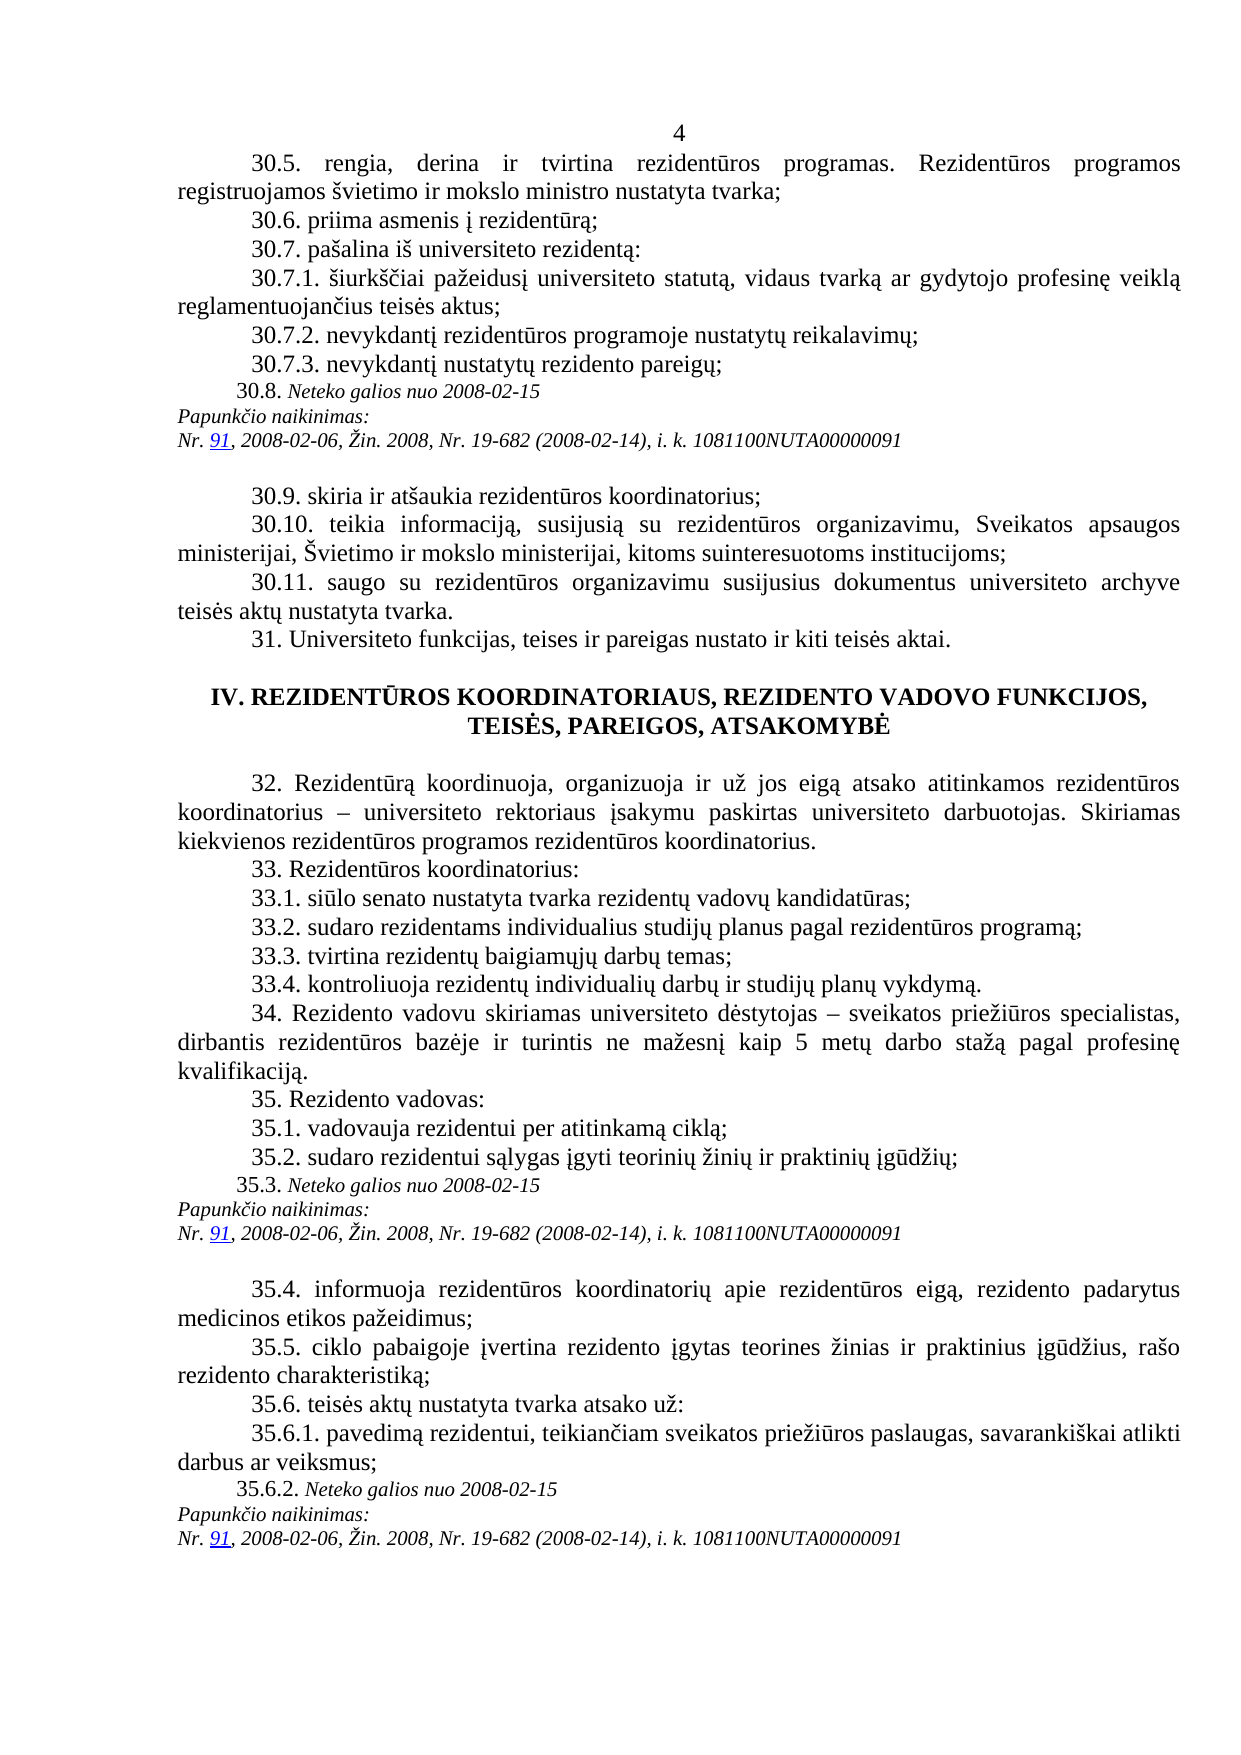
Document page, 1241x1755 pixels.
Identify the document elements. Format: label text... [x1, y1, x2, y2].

text 32. Rezidentūrą koordinuoja, organizuoja ir už jos eigą atsako atitinkamos rezidentūros koordinatorius – universiteto rektoriaus įsakymu paskirtas universiteto darbuotojas. Skiriamas kiekvienos rezidentūros programos rezidentūros koordinatorius. [177, 768, 1181, 854]
text 35.5. ciklo pabaigoje įvertina rezidento įgytas teorines žinias ir praktinius įgūdžius, rašo rezidento charakteristiką; [177, 1332, 1181, 1389]
text Nr. 91, 2008-02-06, Žin. 2008, Nr. 19-682 (2008-02-14), i. k. 1081100NUTA00000091 [177, 1221, 1181, 1245]
text 30.7.3. nevykdantį nustatytų rezidento pareigų; [177, 349, 1181, 378]
text Nr. 91, 2008-02-06, Žin. 2008, Nr. 19-682 (2008-02-14), i. k. 1081100NUTA00000091 [177, 428, 1181, 452]
text 30.9. skiria ir atšaukia rezidentūros koordinatorius; [177, 481, 1181, 509]
text 35.4. informuoja rezidentūros koordinatorių apie rezidentūros eigą, rezidento padarytus medicinos etikos pažeidimus; [177, 1274, 1181, 1332]
text 30.5. rengia, derina ir tvirtina rezidentūros programas. Rezidentūros programos registruojamos švietimo ir mokslo ministro nustatyta tvarka; [177, 148, 1181, 205]
text 33.2. sudaro rezidentams individualius studijų planus pagal rezidentūros programą; [177, 912, 1181, 941]
text 30.8. Neteko galios nuo 2008-02-15 [177, 378, 1181, 404]
text 35. Rezidento vadovas: [177, 1084, 1181, 1113]
text 35.6.1. pavedimą rezidentui, teikiančiam sveikatos priežiūros paslaugas, savarankiškai atlikti darbus ar veiksmus; [177, 1418, 1181, 1475]
text TEISĖS, PAREIGOS, ATSAKOMYBĖ [177, 711, 1181, 739]
text Papunkčio naikinimas: [177, 404, 1181, 428]
text 35.2. sudaro rezidentui sąlygas įgyti teorinių žinių ir praktinių įgūdžių; [177, 1142, 1181, 1171]
text Papunkčio naikinimas: [177, 1502, 1181, 1526]
text 33. Rezidentūros koordinatorius: [177, 854, 1181, 883]
text 35.6.2. Neteko galios nuo 2008-02-15 [177, 1475, 1181, 1502]
text 30.10. teikia informaciją, susijusią su rezidentūros organizavimu, Sveikatos apsaugos ministerijai, Švietimo ir mokslo ministerijai, kitoms suinteresuotoms institucijoms; [177, 509, 1181, 567]
text 30.7.2. nevykdantį rezidentūros programoje nustatytų reikalavimų; [177, 320, 1181, 349]
text 35.6. teisės aktų nustatyta tvarka atsako už: [177, 1389, 1181, 1418]
text 34. Rezidento vadovu skiriamas universiteto dėstytojas – sveikatos priežiūros specialistas, dirbantis rezidentūros bazėje ir turintis ne mažesnį kaip 5 metų darbo stažą pagal profesinę kvalifikaciją. [177, 998, 1181, 1084]
text 30.7.1. šiurkščiai pažeidusį universiteto statutą, vidaus tvarką ar gydytojo profesinę veiklą reglamentuojančius teisės aktus; [177, 263, 1181, 320]
text 31. Universiteto funkcijas, teises ir pareigas nustato ir kiti teisės aktai. [177, 624, 1181, 653]
text 33.1. siūlo senato nustatyta tvarka rezidentų vadovų kandidatūras; [177, 883, 1181, 912]
text 30.7. pašalina iš universiteto rezidentą: [177, 234, 1181, 263]
text 35.3. Neteko galios nuo 2008-02-15 [177, 1171, 1181, 1197]
text 35.1. vadovauja rezidentui per atitinkamą ciklą; [177, 1113, 1181, 1142]
text 33.4. kontroliuoja rezidentų individualių darbų ir studijų planų vykdymą. [177, 969, 1181, 998]
text Nr. 91, 2008-02-06, Žin. 2008, Nr. 19-682 (2008-02-14), i. k. 1081100NUTA00000091 [177, 1526, 1181, 1550]
text Papunkčio naikinimas: [177, 1197, 1181, 1221]
text 30.6. priima asmenis į rezidentūrą; [177, 205, 1181, 234]
text 30.11. saugo su rezidentūros organizavimu susijusius dokumentus universiteto archyve teisės aktų nustatyta tvarka. [177, 567, 1181, 624]
text IV. REZIDENTŪROS KOORDINATORIAUS, REZIDENTO VADOVO FUNKCIJOS, [177, 682, 1181, 711]
text 33.3. tvirtina rezidentų baigiamųjų darbų temas; [177, 941, 1181, 969]
